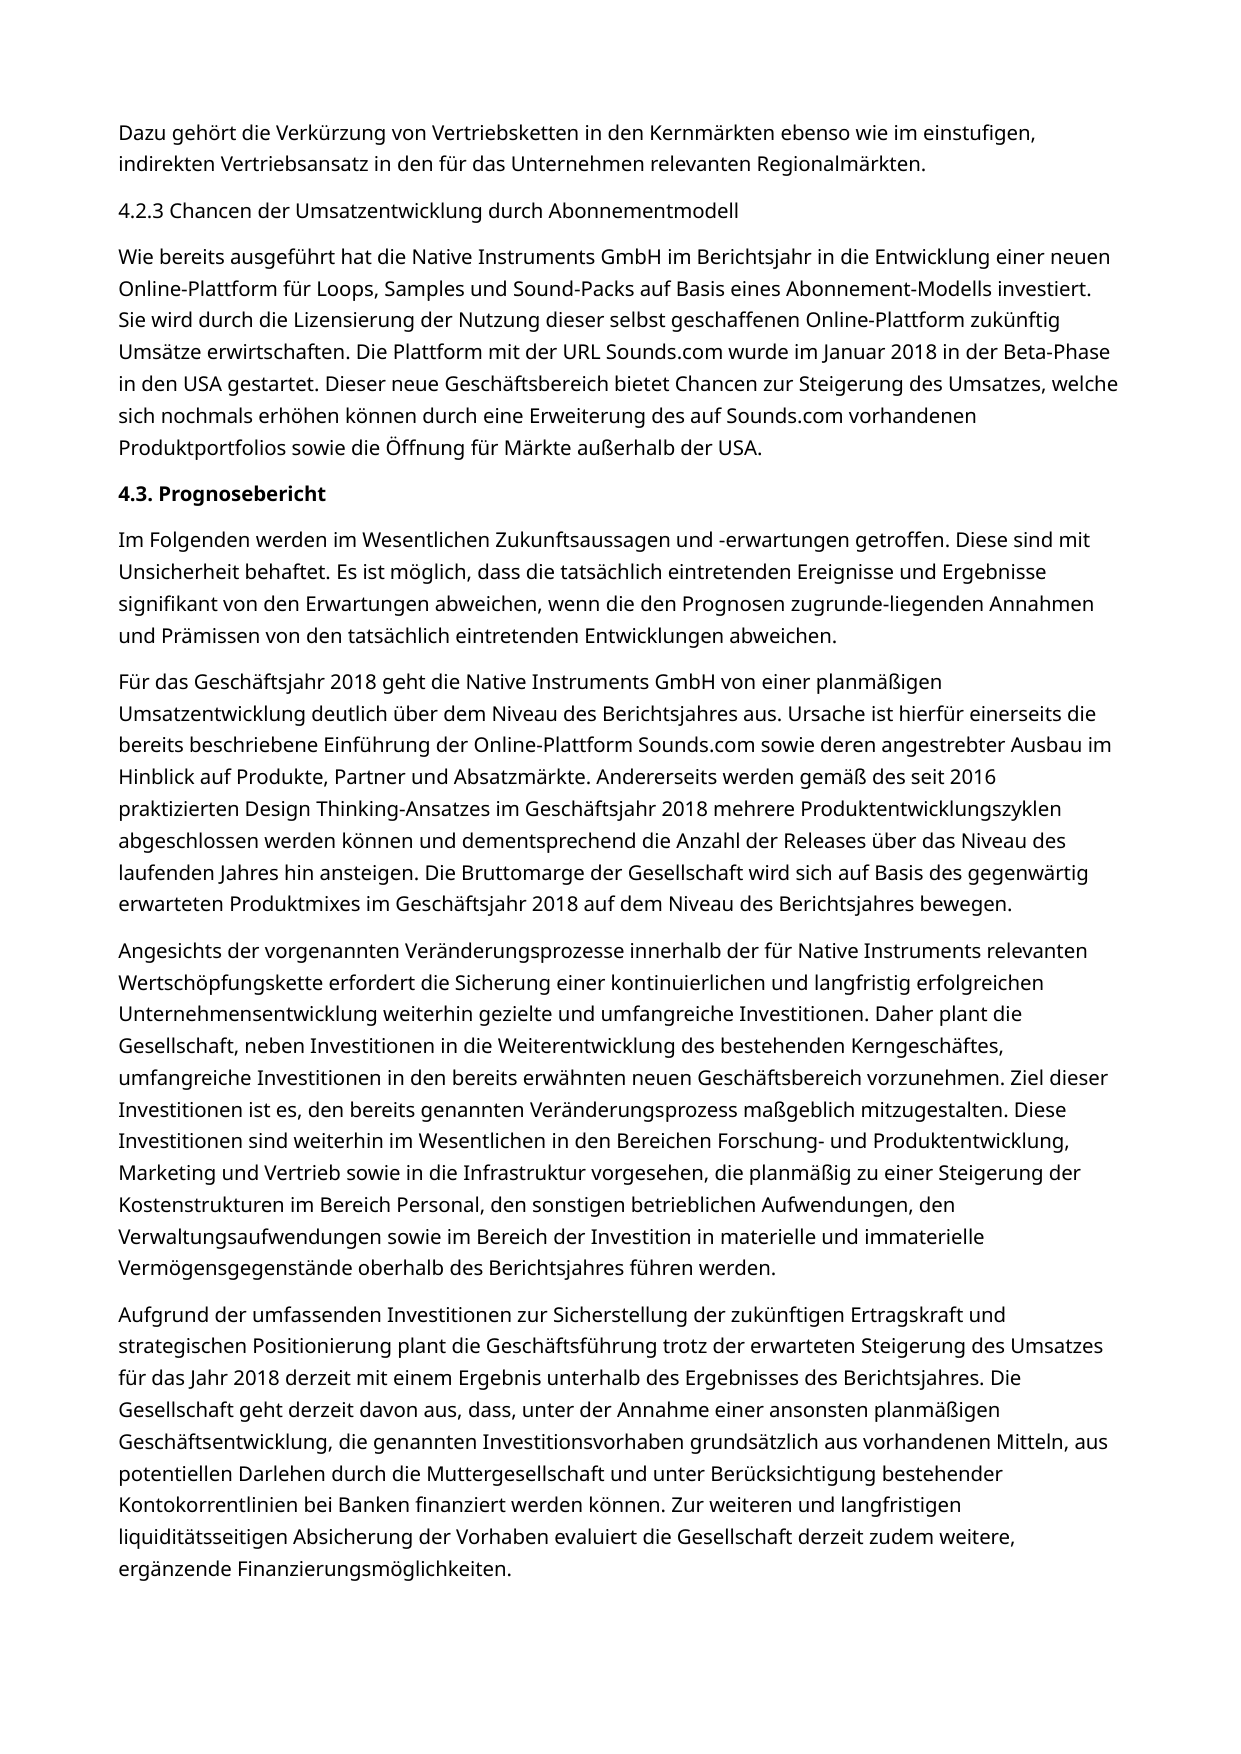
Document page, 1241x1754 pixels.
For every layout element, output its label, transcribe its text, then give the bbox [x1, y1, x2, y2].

text Angesichts der vorgenannten Veränderungsprozesse innerhalb der für Native Instruments relevanten Wertschöpfungskette erfordert die Sicherung einer kontinuierlichen und langfristig erfolgreichen Unternehmensentwicklung weiterhin gezielte und umfangreiche Investitionen. Daher plant die Gesellschaft, neben Investitionen in die Weiterentwicklung des bestehenden Kerngeschäftes, umfangreiche Investitionen in den bereits erwähnten neuen Geschäftsbereich vorzunehmen. Ziel dieser Investitionen ist es, den bereits genannten Veränderungsprozess maßgeblich mitzugestalten. Diese Investitionen sind weiterhin im Wesentlichen in den Bereichen Forschung- und Produktentwicklung, Marketing und Vertrieb sowie in die Infrastruktur vorgesehen, die planmäßig zu einer Steigerung der Kostenstrukturen im Bereich Personal, den sonstigen betrieblichen Aufwendungen, den Verwaltungsaufwendungen sowie im Bereich der Investition in materielle und immaterielle Vermögensgegenstände oberhalb des Berichtsjahres führen werden. [118, 936, 1122, 1282]
text Für das Geschäftsjahr 2018 geht die Native Instruments GmbH von einer planmäßigen Umsatzentwicklung deutlich über dem Niveau des Berichtsjahres aus. Ursache ist hierfür einerseits die bereits beschriebene Einführung der Online-Plattform Sounds.com sowie deren angestrebter Ausbau im Hinblick auf Produkte, Partner und Absatzmärkte. Andererseits werden gemäß des seit 2016 praktizierten Design Thinking-Ansatzes im Geschäftsjahr 2018 mehrere Produktentwicklungszyklen abgeschlossen werden können und dementsprechend die Anzahl der Releases über das Niveau des laufenden Jahres hin ansteigen. Die Bruttomarge der Gesellschaft wird sich auf Basis des gegenwärtig erwarteten Produktmixes im Geschäftsjahr 2018 auf dem Niveau des Berichtsjahres bewegen. [118, 668, 1122, 918]
text Aufgrund der umfassenden Investitionen zur Sicherstellung der zukünftigen Ertragskraft und strategischen Positionierung plant die Geschäftsführung trotz der erwarteten Steigerung des Umsatzes für das Jahr 2018 derzeit mit einem Ergebnis unterhalb des Ergebnisses des Berichtsjahres. Die Gesellschaft geht derzeit davon aus, dass, unter der Annahme einer ansonsten planmäßigen Geschäftsentwicklung, die genannten Investitionsvorhaben grundsätzlich aus vorhandenen Mitteln, aus potentiellen Darlehen durch die Muttergesellschaft und unter Berücksichtigung bestehender Kontokorrentlinien bei Banken finanziert werden können. Zur weiteren und langfristigen liquiditätsseitigen Absicherung der Vorhaben evaluiert die Gesellschaft derzeit zudem weitere, ergänzende Finanzierungsmöglichkeiten. [118, 1300, 1122, 1582]
text Dazu gehört die Verkürzung von Vertriebsketten in den Kernmärkten ebenso wie im einstufigen, indirekten Vertriebsansatz in den für das Unternehmen relevanten Regionalmärkten. [118, 118, 1122, 178]
text Wie bereits ausgeführt hat die Native Instruments GmbH im Berichtsjahr in die Entwicklung einer neuen Online-Plattform für Loops, Samples und Sound-Packs auf Basis eines Abonnement-Modells investiert. Sie wird durch die Lizensierung der Nutzung dieser selbst geschaffenen Online-Plattform zukünftig Umsätze erwirtschaften. Die Plattform mit der URL Sounds.com wurde im Januar 2018 in der Beta-Phase in den USA gestartet. Dieser neue Geschäftsbereich bietet Chancen zur Steigerung des Umsatzes, welche sich nochmals erhöhen können durch eine Erweiterung des auf Sounds.com vorhandenen Produktportfolios sowie die Öffnung für Märkte außerhalb der USA. [118, 243, 1122, 461]
text Im Folgenden werden im Wesentlichen Zukunftsaussagen und -erwartungen getroffen. Diese sind mit Unsicherheit behaftet. Es ist möglich, dass die tatsächlich eintretenden Ereignisse und Ergebnisse signifikant von den Erwartungen abweichen, wenn die den Prognosen zugrunde-liegenden Annahmen und Prämissen von den tatsächlich eintretenden Entwicklungen abweichen. [118, 526, 1122, 649]
text 4.2.3 Chancen der Umsatzentwicklung durch Abonnementmodell [118, 196, 1122, 224]
text 4.3. Prognosebericht [118, 479, 1122, 507]
